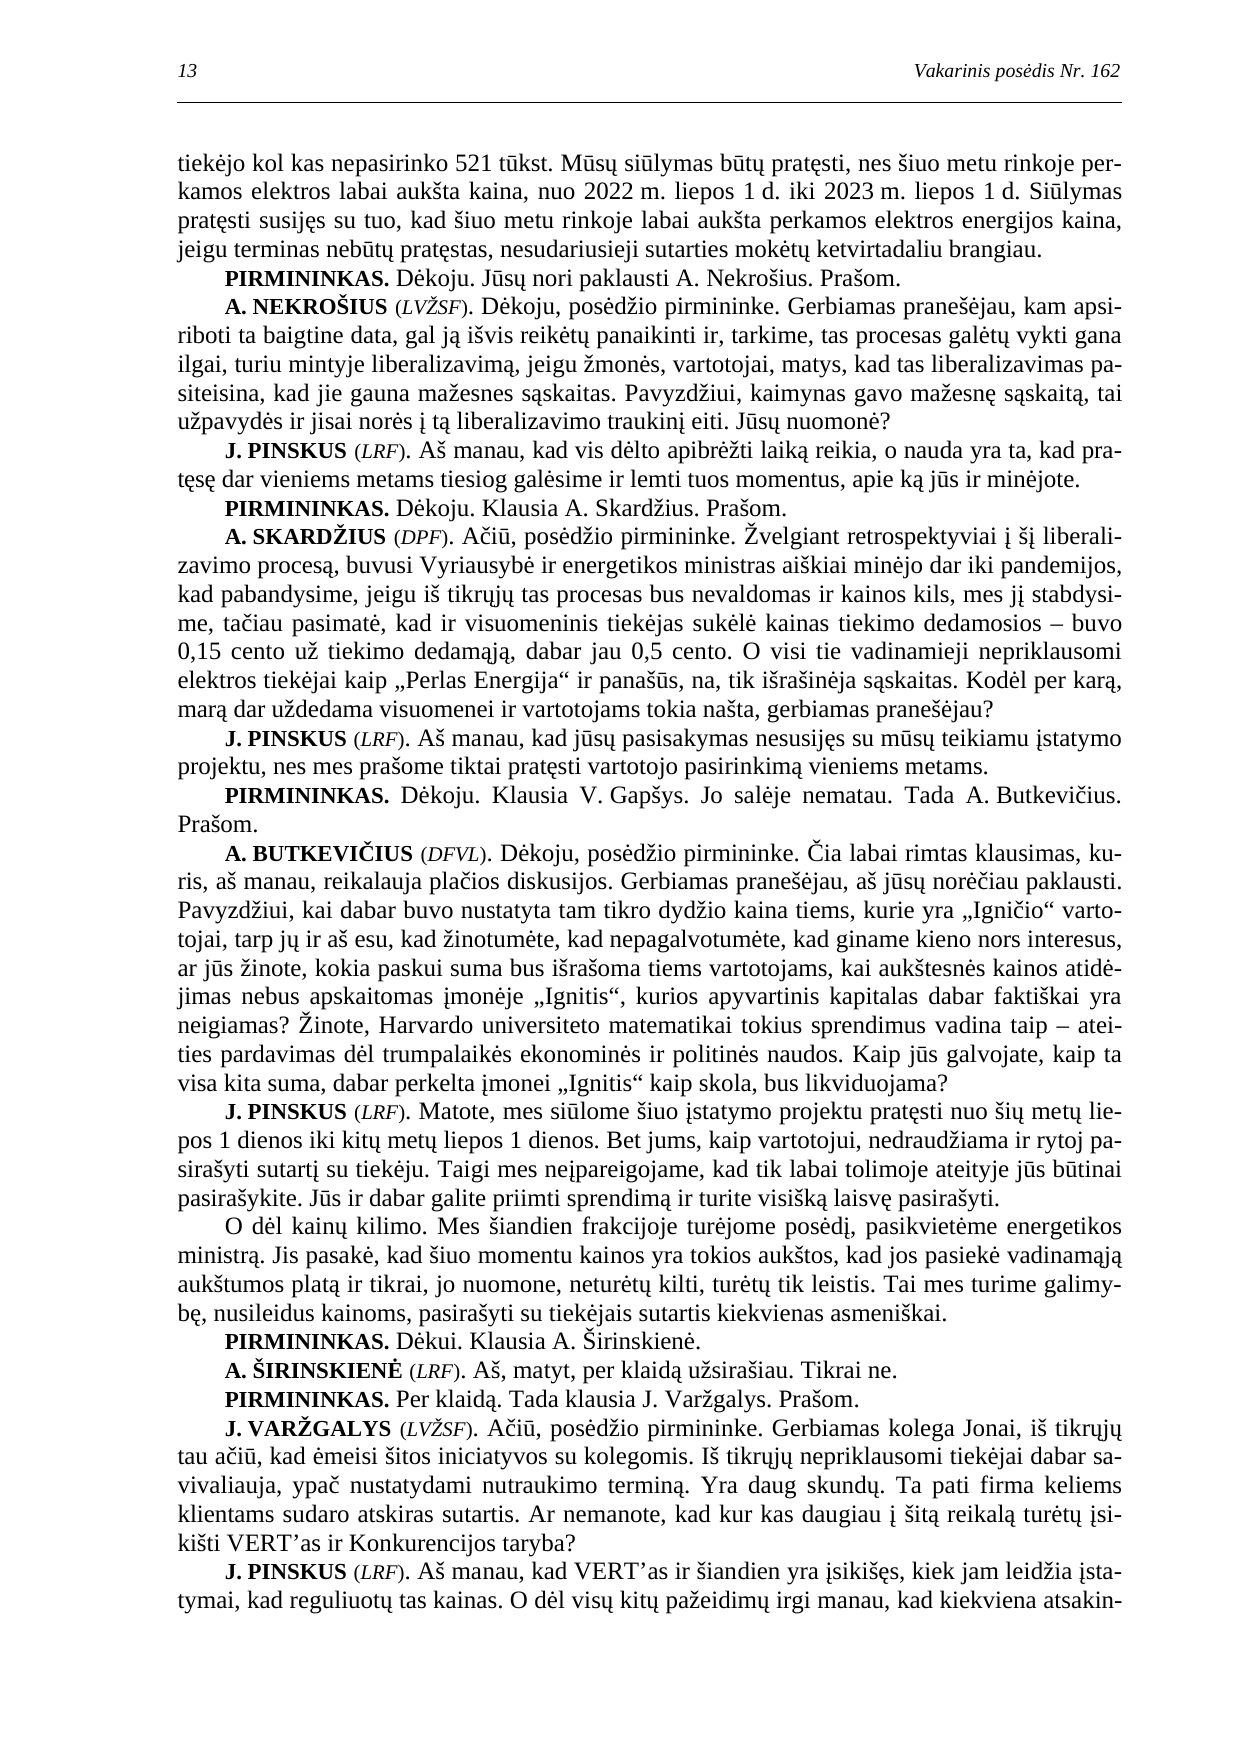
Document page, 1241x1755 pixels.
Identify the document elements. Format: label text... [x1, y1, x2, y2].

text A. NEKROŠIUS (LVŽSF). Dė­ko­ju, po­sė­džio pir­mi­nin­ke. Ger­bia­mas pra­ne­šė­jau, kam ap­si­ri­bo­ti ta baig­ti­ne da­ta, gal ją iš­vis rei­kė­tų pa­nai­kin­ti ir, tar­ki­me, tas pro­ce­sas ga­lė­tų vyk­ti ga­na il­gai, tu­riu min­ty­je li­be­ra­li­za­vi­mą, jei­gu žmo­nės, var­to­to­jai, ma­tys, kad tas li­be­ra­li­za­vi­mas pa­si­tei­si­na, kad jie gau­na ma­žes­nes są­skai­tas. Pa­vyz­džiui, kai­my­nas ga­vo ma­žes­nę są­skai­tą, tai už­pa­vy­dės ir ji­sai no­rės į tą li­be­ra­li­za­vi­mo trau­ki­nį ei­ti. Jū­sų nuo­mo­nė? [177, 291, 1122, 435]
text PIRMININKAS. Dė­ko­ju. Jū­sų no­ri pa­klaus­ti A. Ne­kro­šius. Pra­šom. [177, 263, 1122, 291]
text J. PINSKUS (LRF). Aš ma­nau, kad VERT’as ir šian­dien yra įsi­ki­šęs, kiek jam lei­džia įsta­ty­mai, kad re­gu­liuo­tų tas kai­nas. O dėl vi­sų ki­tų pa­žei­di­mų ir­gi ma­nau, kad kiek­vie­na at­sa­kin­ [177, 1556, 1122, 1614]
text J. VARŽGALYS (LVŽSF). Ačiū, po­sė­džio pir­mi­nin­ke. Ger­bia­mas ko­le­ga Jo­nai, iš tik­rų­jų tau ačiū, kad ėmei­si ši­tos ini­cia­ty­vos su ko­le­go­mis. Iš tik­rų­jų ne­pri­klau­so­mi tie­kė­jai da­bar sa­vi­va­liau­ja, ypač nu­sta­ty­da­mi nu­trau­ki­mo ter­mi­ną. Yra daug skun­dų. Ta pa­ti fir­ma ke­liems klien­tams su­da­ro at­ski­ras su­tar­tis. Ar ne­ma­no­te, kad kur kas dau­giau į ši­tą rei­ka­lą tu­rė­tų įsi­kiš­ti VERT’as ir Kon­ku­ren­ci­jos ta­ry­ba? [177, 1413, 1122, 1556]
text PIRMININKAS. Dė­kui. Klau­sia A. Ši­rins­kie­nė. [177, 1326, 1122, 1355]
text PIRMININKAS. Per klai­dą. Ta­da klau­sia J. Varž­ga­lys. Pra­šom. [177, 1384, 1122, 1413]
text J. PINSKUS (LRF). Aš ma­nau, kad vis dėl­to api­brėž­ti lai­ką rei­kia, o nau­da yra ta, kad pra­tę­sę dar vie­niems me­tams tie­siog ga­lė­si­me ir lemti tuos mo­men­tus, apie ką jūs ir mi­nė­jo­te. [177, 435, 1122, 493]
text J. PINSKUS (LRF). Aš ma­nau, kad jū­sų pa­si­sa­ky­mas ne­su­si­jęs su mū­sų tei­kia­mu įsta­ty­mo pro­jek­tu, nes mes pra­šo­me tik­tai pra­tęs­ti var­to­to­jo pa­si­rin­ki­mą vie­niems me­tams. [177, 723, 1122, 780]
text PIRMININKAS. Dė­ko­ju. Klau­sia A. Skar­džius. Pra­šom. [177, 493, 1122, 521]
text PIRMININKAS. Dė­ko­ju. Klau­sia V. Gap­šys. Jo sa­lė­je ne­ma­tau. Ta­da A. But­ke­vi­čius. Pra­šom. [177, 780, 1122, 838]
text A. SKARDŽIUS (DPF). Ačiū, po­sė­džio pir­mi­nin­ke. Žvel­giant ret­ros­pek­ty­viai į šį li­be­ra­li­za­vi­mo pro­ce­są, bu­vu­si Vy­riau­sy­bė ir ener­ge­ti­kos mi­nist­ras aiš­kiai mi­nė­jo dar iki pan­de­mi­jos, kad pa­ban­dy­si­me, jei­gu iš tik­rų­jų tas pro­ce­sas bus ne­val­do­mas ir kai­nos kils, mes jį stab­dy­si­me, ta­čiau pa­si­ma­tė, kad ir vi­suo­me­ni­nis tie­kė­jas su­kė­lė kai­nas tie­ki­mo de­da­mo­sios – bu­vo 0,15 cen­to už tie­ki­mo de­da­mą­ją, da­bar jau 0,5 cen­to. O vi­si tie va­di­na­mieji ne­pri­klau­so­mi elek­t­ros tie­kė­jai kaip „Per­las Ener­gi­ja“ ir pa­na­šūs, na, tik iš­ra­ši­nė­ja są­skai­tas. Ko­dėl per ka­rą, ma­rą dar už­de­da­ma vi­suo­me­nei ir var­to­to­jams to­kia naš­ta, ger­bia­mas pra­ne­šė­jau? [177, 521, 1122, 723]
text A. ŠIRINSKIENĖ (LRF). Aš, ma­tyt, per klai­dą už­si­ra­šiau. Tik­rai ne. [177, 1355, 1122, 1384]
text J. PINSKUS (LRF). Ma­to­te, mes siū­lo­me šiuo įsta­ty­mo pro­jek­tu pra­tęs­ti nuo šių me­tų lie­pos 1 die­nos iki ki­tų me­tų lie­pos 1 die­nos. Bet jums, kaip var­to­to­jui, ne­drau­džia­ma ir ry­toj pa­si­ra­šy­ti su­tar­tį su tie­kė­ju. Tai­gi mes ne­įpa­rei­go­ja­me, kad tik la­bai to­li­mo­je at­ei­ty­je jūs bū­ti­nai pa­si­ra­šy­ki­te. Jūs ir da­bar ga­li­te pri­im­ti spren­di­mą ir tu­ri­te vi­siš­ką lais­vę pa­si­ra­šy­ti. [177, 1096, 1122, 1211]
text tie­kė­jo kol kas ne­pa­si­rin­ko 521 tūkst. Mū­sų siū­ly­mas bū­tų pra­tęs­ti, nes šiuo me­tu rin­ko­je per­ka­mos elek­tros la­bai aukš­ta kai­na, nuo 2022 m. lie­pos 1 d. iki 2023 m. lie­pos 1 d. Siū­ly­mas pra­tęs­ti su­si­jęs su tuo, kad šiuo me­tu rin­ko­je la­bai aukš­ta per­ka­mos elek­tros ener­gi­jos kai­na, jei­gu ter­mi­nas ne­bū­tų pra­tęs­tas, ne­su­da­riu­sie­ji su­tar­ties mo­kė­tų ket­vir­ta­da­liu bran­giau. [177, 148, 1122, 263]
text O dėl kai­nų ki­li­mo. Mes šian­dien frak­ci­jo­je tu­rė­jo­me po­sė­dį, pa­si­kvie­tė­me ener­ge­ti­kos mi­nist­rą. Jis pa­sa­kė, kad šiuo mo­men­tu kai­nos yra to­kios aukš­tos, kad jos pa­sie­kė va­di­na­mą­ją aukš­tu­mos pla­tą ir tik­rai, jo nuo­mo­ne, ne­tu­rė­tų kil­ti, tu­rė­tų tik leis­tis. Tai mes tu­ri­me ga­li­my­bę, nu­si­lei­dus kai­noms, pa­si­ra­šy­ti su tie­kė­jais su­tar­tis kiek­vie­nas as­me­niš­kai. [177, 1211, 1122, 1326]
text A. BUTKEVIČIUS (DFVL). Dė­ko­ju, po­sė­džio pir­mi­nin­ke. Čia la­bai rim­tas klau­si­mas, ku­ris, aš ma­nau, rei­ka­lau­ja pla­čios dis­ku­si­jos. Ger­bia­mas pra­ne­šė­jau, aš jū­sų no­rė­čiau pa­klaus­ti. Pa­vyz­džiui, kai da­bar bu­vo nu­sta­ty­ta tam tik­ro dy­džio kai­na tiems, ku­rie yra „Ig­ničio“ var­to­to­jai, tarp jų ir aš esu, kad ži­no­tu­mė­te, kad ne­pa­gal­vo­tu­mė­te, kad gi­na­me ­kie­no nors in­te­re­sus, ar jūs ži­no­te, ko­kia pas­kui su­ma bus iš­ra­šo­ma tiems var­to­to­jams, kai aukš­tes­nės kai­nos ati­dė­ji­mas ne­bus ap­skai­to­mas įmo­nė­je „Ig­ni­tis“, ku­rios apy­var­ti­nis ka­pi­ta­las da­bar fak­tiš­kai yra nei­gia­mas? Ži­no­te, Har­var­do uni­ver­si­te­to ma­te­ma­ti­kai to­kius spren­di­mus va­di­na taip – at­ei­ties par­da­vi­mas dėl trum­pa­lai­kės eko­no­mi­nės ir po­li­ti­nės nau­dos. Kaip jūs gal­vo­ja­te, kaip ta vi­sa ki­ta su­ma, da­bar per­kel­ta įmo­nei „Ig­ni­tis“ kaip sko­la, bus lik­vi­duo­ja­ma? [177, 838, 1122, 1096]
